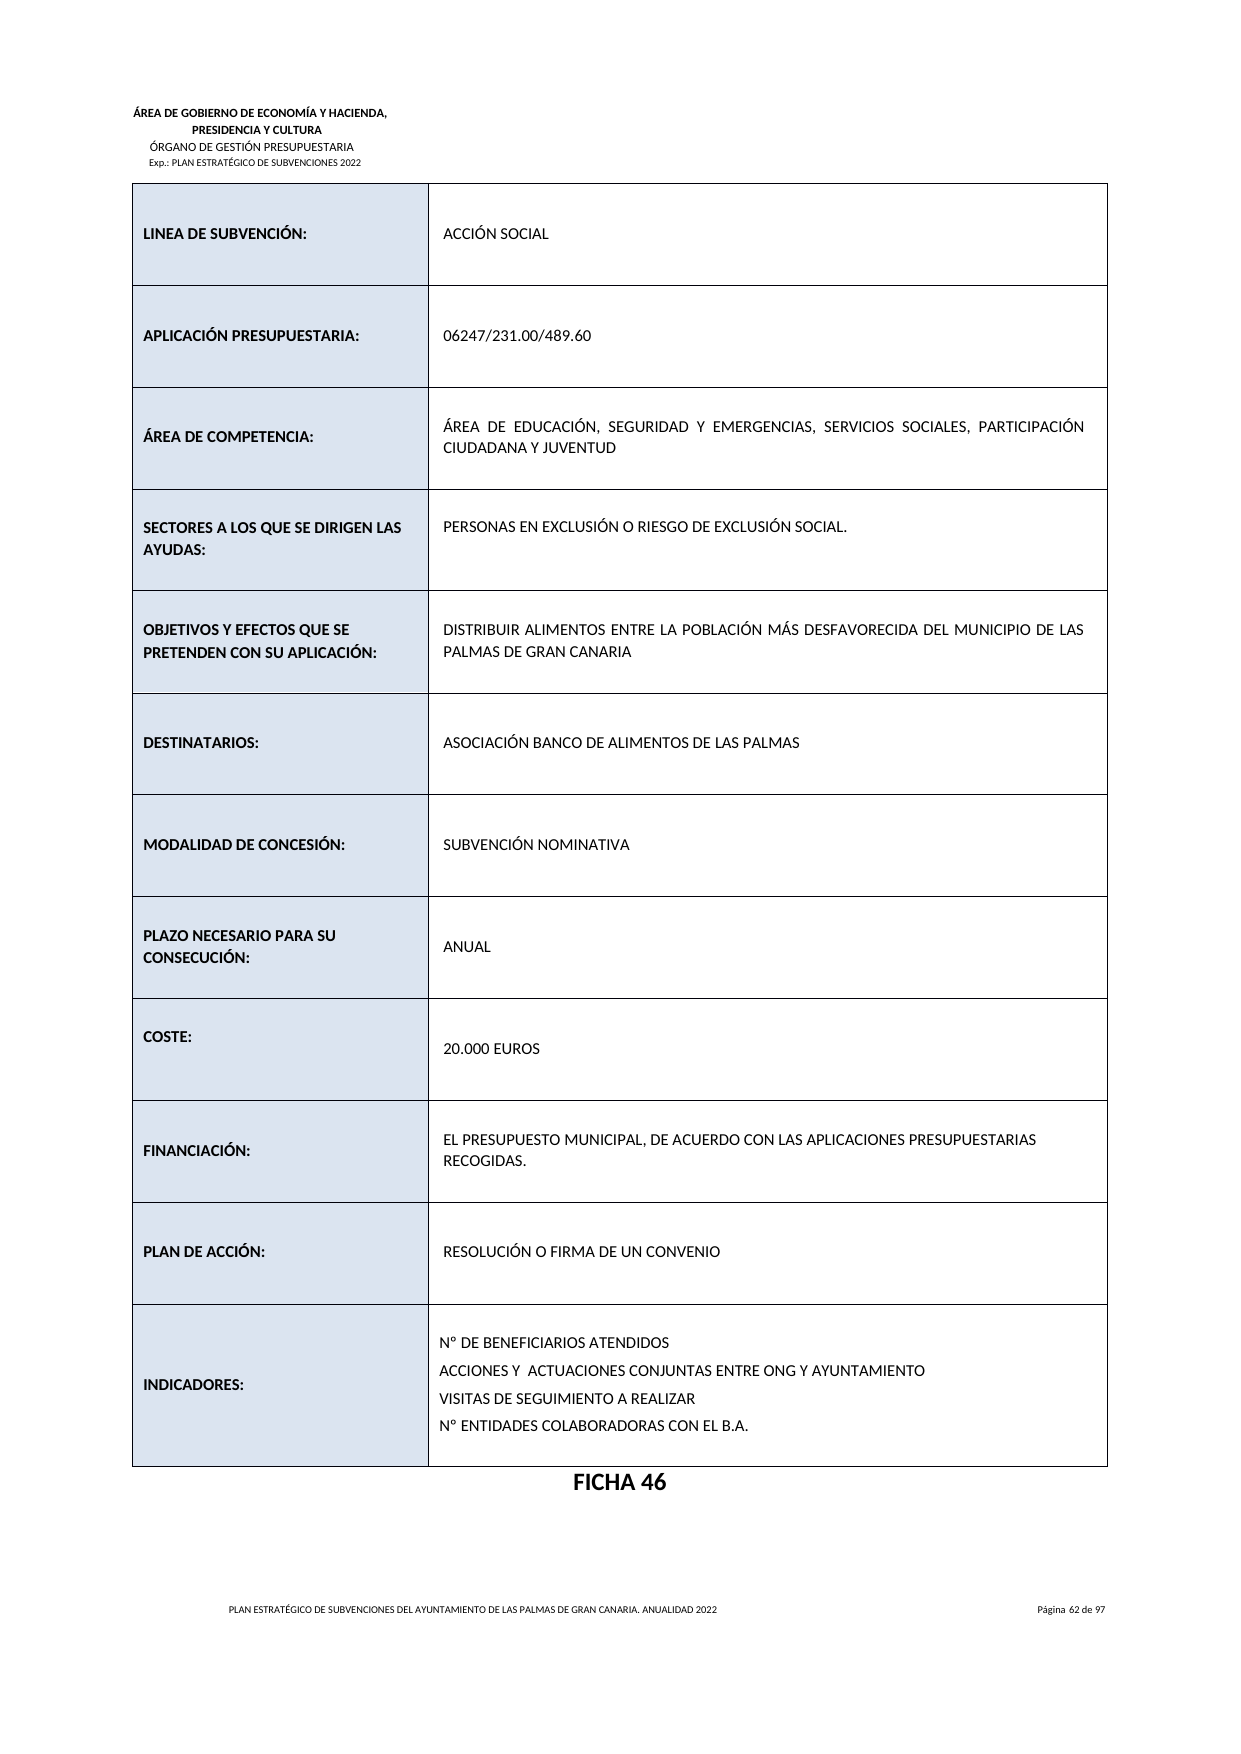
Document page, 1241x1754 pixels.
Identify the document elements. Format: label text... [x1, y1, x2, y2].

table_cell LINEA DE SUBVENCIÓN: [133, 184, 428, 285]
table_cell SECTORES A LOS QUE SE DIRIGEN LAS AYUDAS: [133, 490, 428, 590]
table_cell ACCIÓN SOCIAL [429, 184, 1107, 285]
table_cell PLAZO NECESARIO PARA SU CONSECUCIÓN: [133, 897, 428, 998]
table_cell EL PRESUPUESTO MUNICIPAL, DE ACUERDO CON LAS APLICACIONES PRESUPUESTARIAS RECOGIDAS. [429, 1101, 1107, 1202]
table_cell OBJETIVOS Y EFECTOS QUE SE PRETENDEN CON SU APLICACIÓN: [133, 591, 428, 692]
table_cell RESOLUCIÓN O FIRMA DE UN CONVENIO [429, 1203, 1107, 1304]
text FICHA 46 [573, 1467, 1108, 1497]
table_cell 06247/231.00/489.60 [429, 286, 1107, 387]
table_cell COSTE: [133, 999, 428, 1100]
table_cell ÁREA DE COMPETENCIA: [133, 388, 428, 489]
table_cell DISTRIBUIR ALIMENTOS ENTRE LA POBLACIÓN MÁS DESFAVORECIDA DEL MUNICIPIO DE LAS PALMAS DE GRAN CANARIA [429, 591, 1107, 692]
table_cell INDICADORES: [133, 1305, 428, 1466]
table_cell DESTINATARIOS: [133, 694, 428, 794]
table_cell ASOCIACIÓN BANCO DE ALIMENTOS DE LAS PALMAS [429, 694, 1107, 794]
table_cell FINANCIACIÓN: [133, 1101, 428, 1202]
table_cell PLAN DE ACCIÓN: [133, 1203, 428, 1304]
table_cell Nº DE BENEFICIARIOS ATENDIDOS ACCIONES Y ACTUACIONES CONJUNTAS ENTRE ONG Y AYUNTAMIENTO VISITAS DE SEGUIMIENTO A REALIZAR Nº ENTIDADES COLABORADORAS CON EL B.A. [429, 1305, 1107, 1466]
table_cell SUBVENCIÓN NOMINATIVA [429, 795, 1107, 896]
table_cell ANUAL [429, 897, 1107, 998]
table_cell APLICACIÓN PRESUPUESTARIA: [133, 286, 428, 387]
table_cell 20.000 EUROS [429, 999, 1107, 1100]
table_cell PERSONAS EN EXCLUSIÓN O RIESGO DE EXCLUSIÓN SOCIAL. [429, 490, 1107, 590]
table_cell MODALIDAD DE CONCESIÓN: [133, 795, 428, 896]
table_cell ÁREA DE EDUCACIÓN, SEGURIDAD Y EMERGENCIAS, SERVICIOS SOCIALES, PARTICIPACIÓN CIUDADANA Y JUVENTUD [429, 388, 1107, 489]
